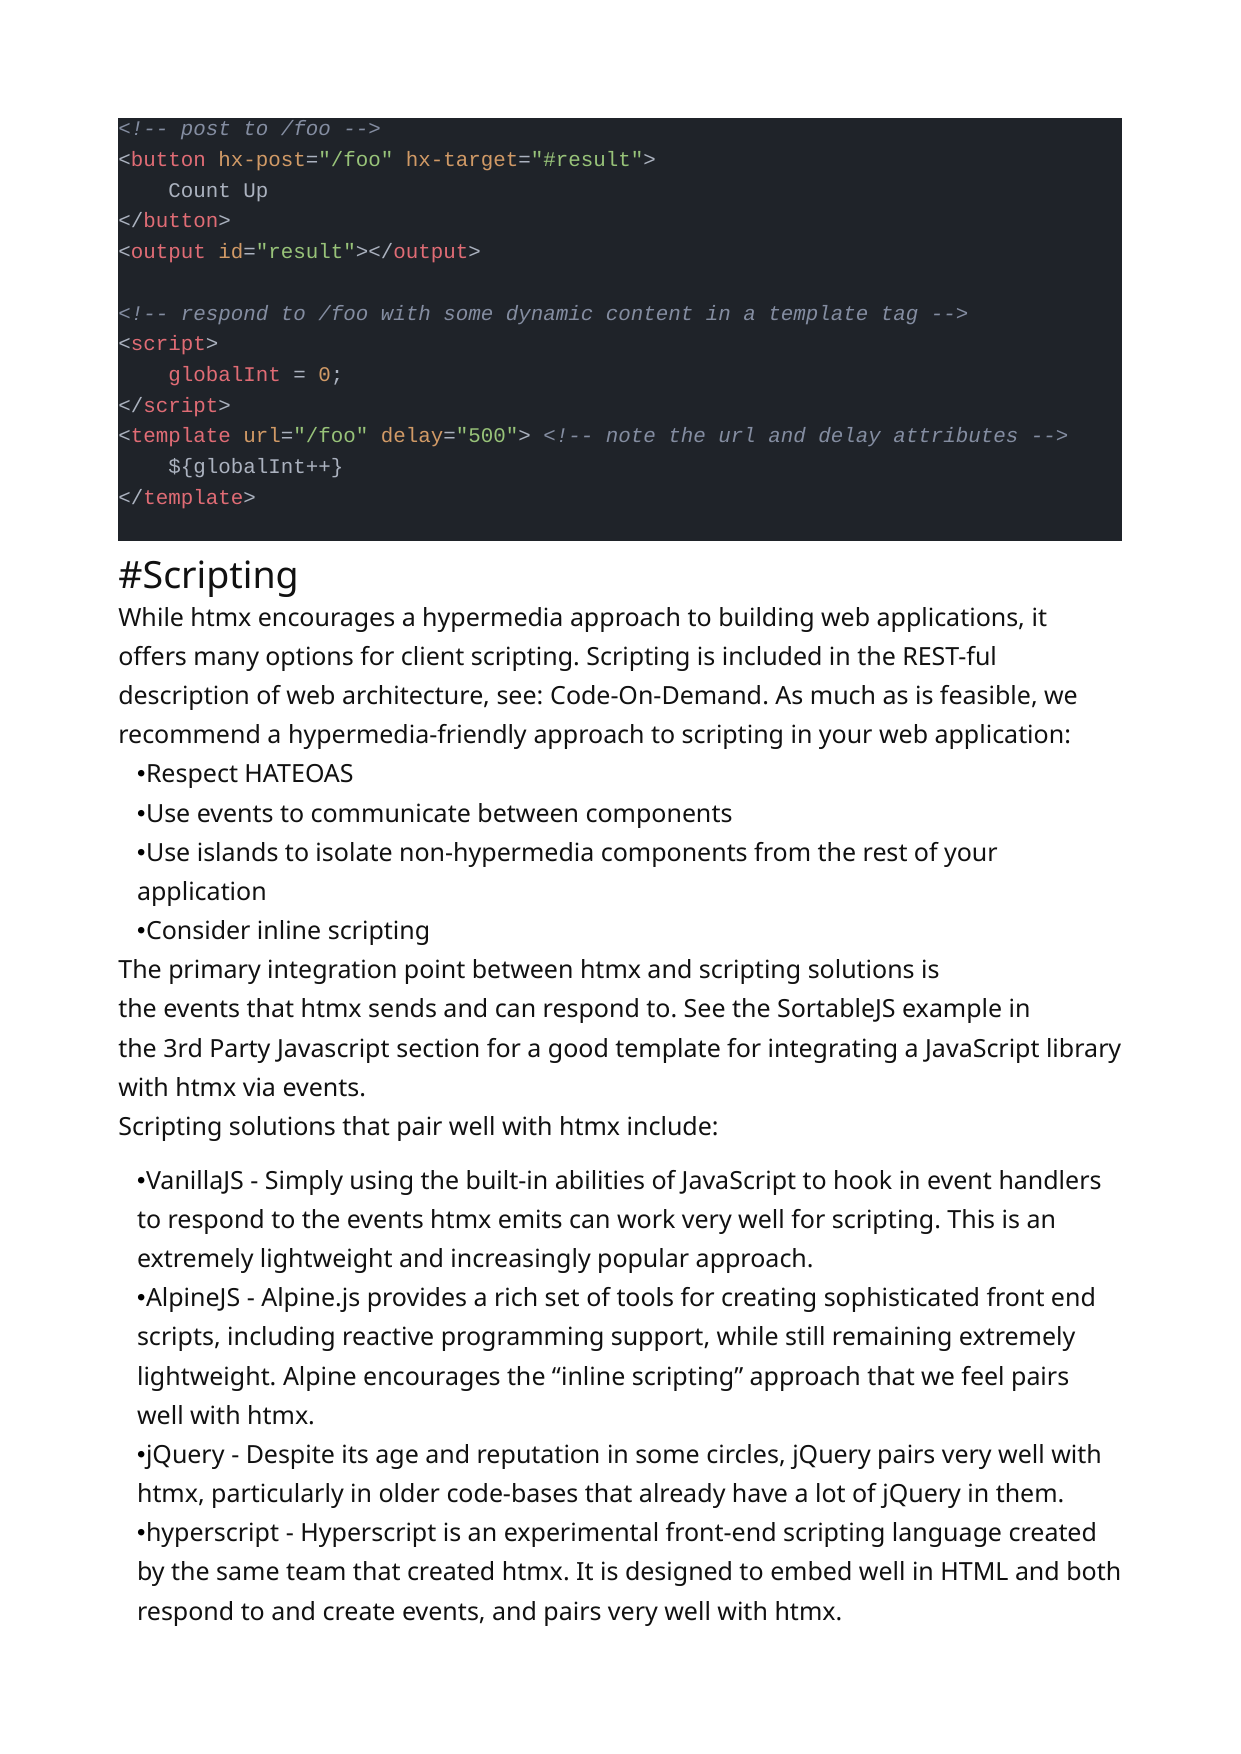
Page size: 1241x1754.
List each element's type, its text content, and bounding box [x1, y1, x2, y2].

list Use islands to isolate non-hypermedia components from the rest of your application [118, 834, 1122, 908]
list Consider inline scripting [118, 913, 1122, 947]
text ${globalInt++} [118, 456, 1122, 480]
list jQuery - Despite its age and reputation in some circles, jQuery pairs very well with htmx, particularly in older code-bases that already have a lot of jQuery in them. [118, 1436, 1122, 1510]
text Scripting solutions that pair well with htmx include: [118, 1108, 1122, 1143]
subtitle #Scripting [118, 548, 1122, 599]
text While htmx encourages a hypermedia approach to building web applications, it offers many options for client scripting. Scripting is included in the REST-ful description of web architecture, see: Code-On-Demand. As much as is feasible, we recommend a hypermedia-friendly approach to scripting in your web application: [118, 599, 1122, 751]
list Respect HATEOAS [118, 756, 1122, 790]
text <output id="result"></output> [118, 241, 1122, 265]
text <button hx-post="/foo" hx-target="#result"> [118, 149, 1122, 172]
text </template> [118, 487, 1122, 511]
list hyperscript - Hyperscript is an experimental front-end scripting language created by the same team that created htmx. It is designed to embed well in HTML and both respond to and create events, and pairs very well with htmx. [118, 1515, 1122, 1627]
text globalInt = 0; [118, 364, 1122, 388]
text </script> [118, 395, 1122, 418]
text The primary integration point between htmx and scripting solutions is the events that htmx sends and can respond to. See the SortableJS example in the 3rd Party Javascript section for a good template for integrating a JavaScript library with htmx via events. [118, 952, 1122, 1103]
list Use events to communicate between components [118, 795, 1122, 829]
text </button> [118, 210, 1122, 234]
list AlpineJS - Alpine.js provides a rich set of tools for creating sophisticated front end scripts, including reactive programming support, while still remaining extremely lightweight. Alpine encourages the “inline scripting” approach that we feel pairs well with htmx. [118, 1280, 1122, 1431]
text <!-- post to /foo --> [118, 118, 1122, 142]
list VanillaJS - Simply using the built-in abilities of JavaScript to hook in event handlers to respond to the events htmx emits can work very well for scripting. This is an extremely lightweight and increasingly popular approach. [118, 1162, 1122, 1275]
text <!-- respond to /foo with some dynamic content in a template tag --> [118, 302, 1122, 326]
text <script> [118, 333, 1122, 357]
text Count Up [118, 179, 1122, 203]
text <template url="/foo" delay="500"> <!-- note the url and delay attributes --> [118, 425, 1122, 449]
